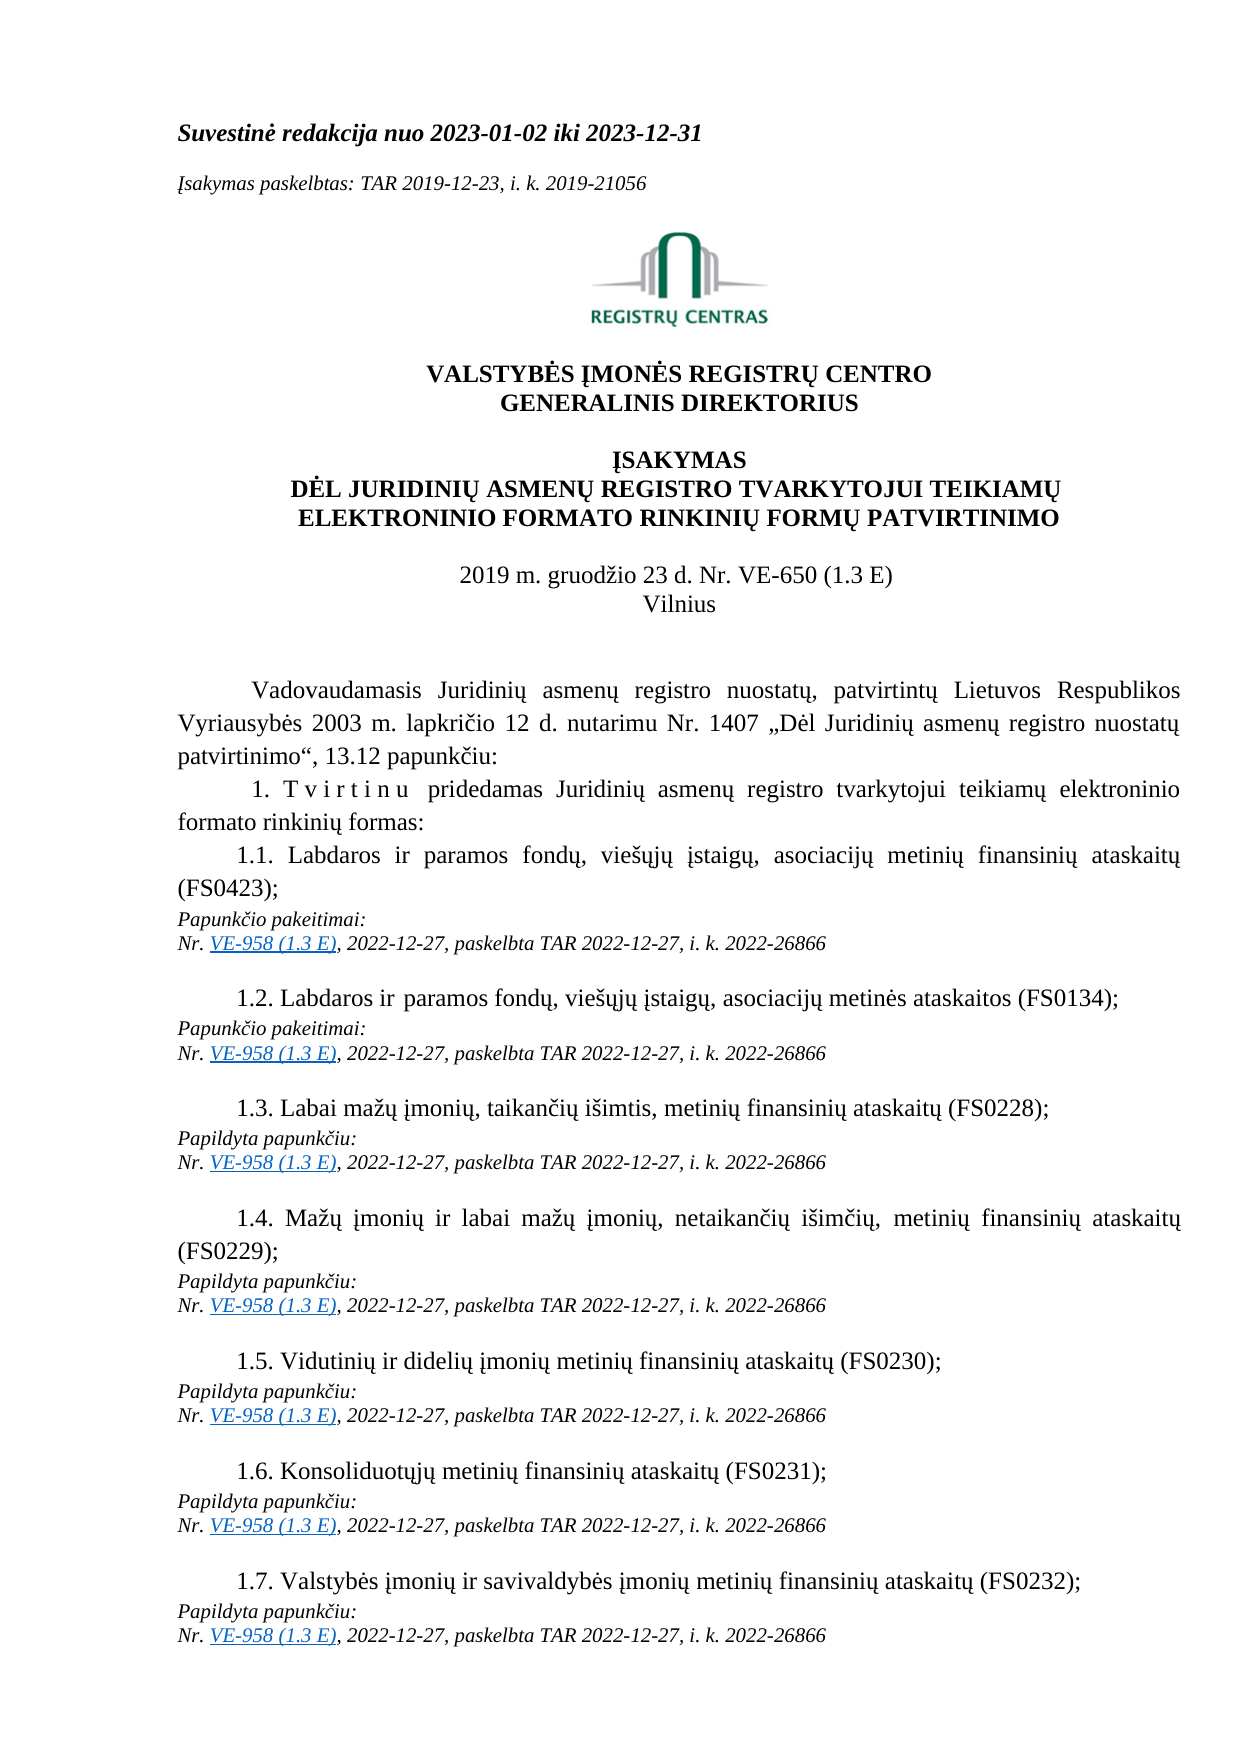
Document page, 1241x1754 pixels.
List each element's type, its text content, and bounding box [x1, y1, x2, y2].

text Nr. VE-958 (1.3 E), 2022-12-27, paskelbta TAR 2022-12-27, i. k. 2022-26866 [177, 1513, 1181, 1537]
text 1.2. Labdaros ir paramos fondų, viešųjų įstaigų, asociacijų metinės ataskaitos (FS0134); [177, 983, 1181, 1012]
text 1.3. Labai mažų įmonių, taikančių išimtis, metinių finansinių ataskaitų (FS0228); [177, 1093, 1181, 1122]
text 1.6. Konsoliduotųjų metinių finansinių ataskaitų (FS0231); [177, 1456, 1181, 1485]
text Vadovaudamasis Juridinių asmenų registro nuostatų, patvirtintų Lietuvos Respublikos Vyriausybės 2003 m. lapkričio 12 d. nutarimu Nr. 1407 „Dėl Juridinių asmenų registro nuostatų patvirtinimo“, 13.12 papunkčiu: [177, 675, 1181, 770]
text GENERALINIS DIREKTORIUS [177, 388, 1181, 417]
text 1.4. Mažų įmonių ir labai mažų įmonių, netaikančių išimčių, metinių finansinių ataskaitų (FS0229); [177, 1203, 1181, 1265]
text VALSTYBĖS ĮMONĖS REGISTRŲ CENTRO [177, 359, 1181, 388]
text Papildyta papunkčiu: [177, 1379, 1181, 1403]
text DĖL JURIDINIŲ ASMENŲ REGISTRO TVARKYTOJUI TEIKIAMŲ [177, 474, 1181, 503]
text 2019 m. gruodžio 23 d. Nr. VE-650 (1.3 E) [177, 560, 1181, 589]
text 1. Tvirtinu pridedamas Juridinių asmenų registro tvarkytojui teikiamų elektroninio formato rinkinių formas: [177, 774, 1181, 836]
text Nr. VE-958 (1.3 E), 2022-12-27, paskelbta TAR 2022-12-27, i. k. 2022-26866 [177, 1623, 1181, 1647]
text Nr. VE-958 (1.3 E), 2022-12-27, paskelbta TAR 2022-12-27, i. k. 2022-26866 [177, 931, 1181, 954]
text Papildyta papunkčiu: [177, 1126, 1181, 1150]
text ĮSAKYMAS [177, 445, 1181, 474]
text Nr. VE-958 (1.3 E), 2022-12-27, paskelbta TAR 2022-12-27, i. k. 2022-26866 [177, 1293, 1181, 1317]
text Papunkčio pakeitimai: [177, 1016, 1181, 1040]
text Įsakymas paskelbtas: TAR 2019-12-23, i. k. 2019-21056 [177, 171, 1181, 195]
text Nr. VE-958 (1.3 E), 2022-12-27, paskelbta TAR 2022-12-27, i. k. 2022-26866 [177, 1403, 1181, 1427]
text Papildyta papunkčiu: [177, 1599, 1181, 1623]
text 1.7. Valstybės įmonių ir savivaldybės įmonių metinių finansinių ataskaitų (FS0232); [177, 1566, 1181, 1594]
text Papunkčio pakeitimai: [177, 906, 1181, 931]
text Nr. VE-958 (1.3 E), 2022-12-27, paskelbta TAR 2022-12-27, i. k. 2022-26866 [177, 1150, 1181, 1174]
text Suvestinė redakcija nuo 2023-01-02 iki 2023-12-31 [177, 118, 1181, 147]
text 1.1. Labdaros ir paramos fondų, viešųjų įstaigų, asociacijų metinių finansinių ataskaitų (FS0423); [177, 840, 1181, 902]
text Papildyta papunkčiu: [177, 1489, 1181, 1513]
text Nr. VE-958 (1.3 E), 2022-12-27, paskelbta TAR 2022-12-27, i. k. 2022-26866 [177, 1040, 1181, 1064]
text Vilnius [177, 589, 1181, 618]
text ELEKTRONINIO FORMATO RINKINIŲ FORMŲ PATVIRTINIMO [177, 503, 1181, 532]
text 1.5. Vidutinių ir didelių įmonių metinių finansinių ataskaitų (FS0230); [177, 1346, 1181, 1375]
text Papildyta papunkčiu: [177, 1269, 1181, 1293]
